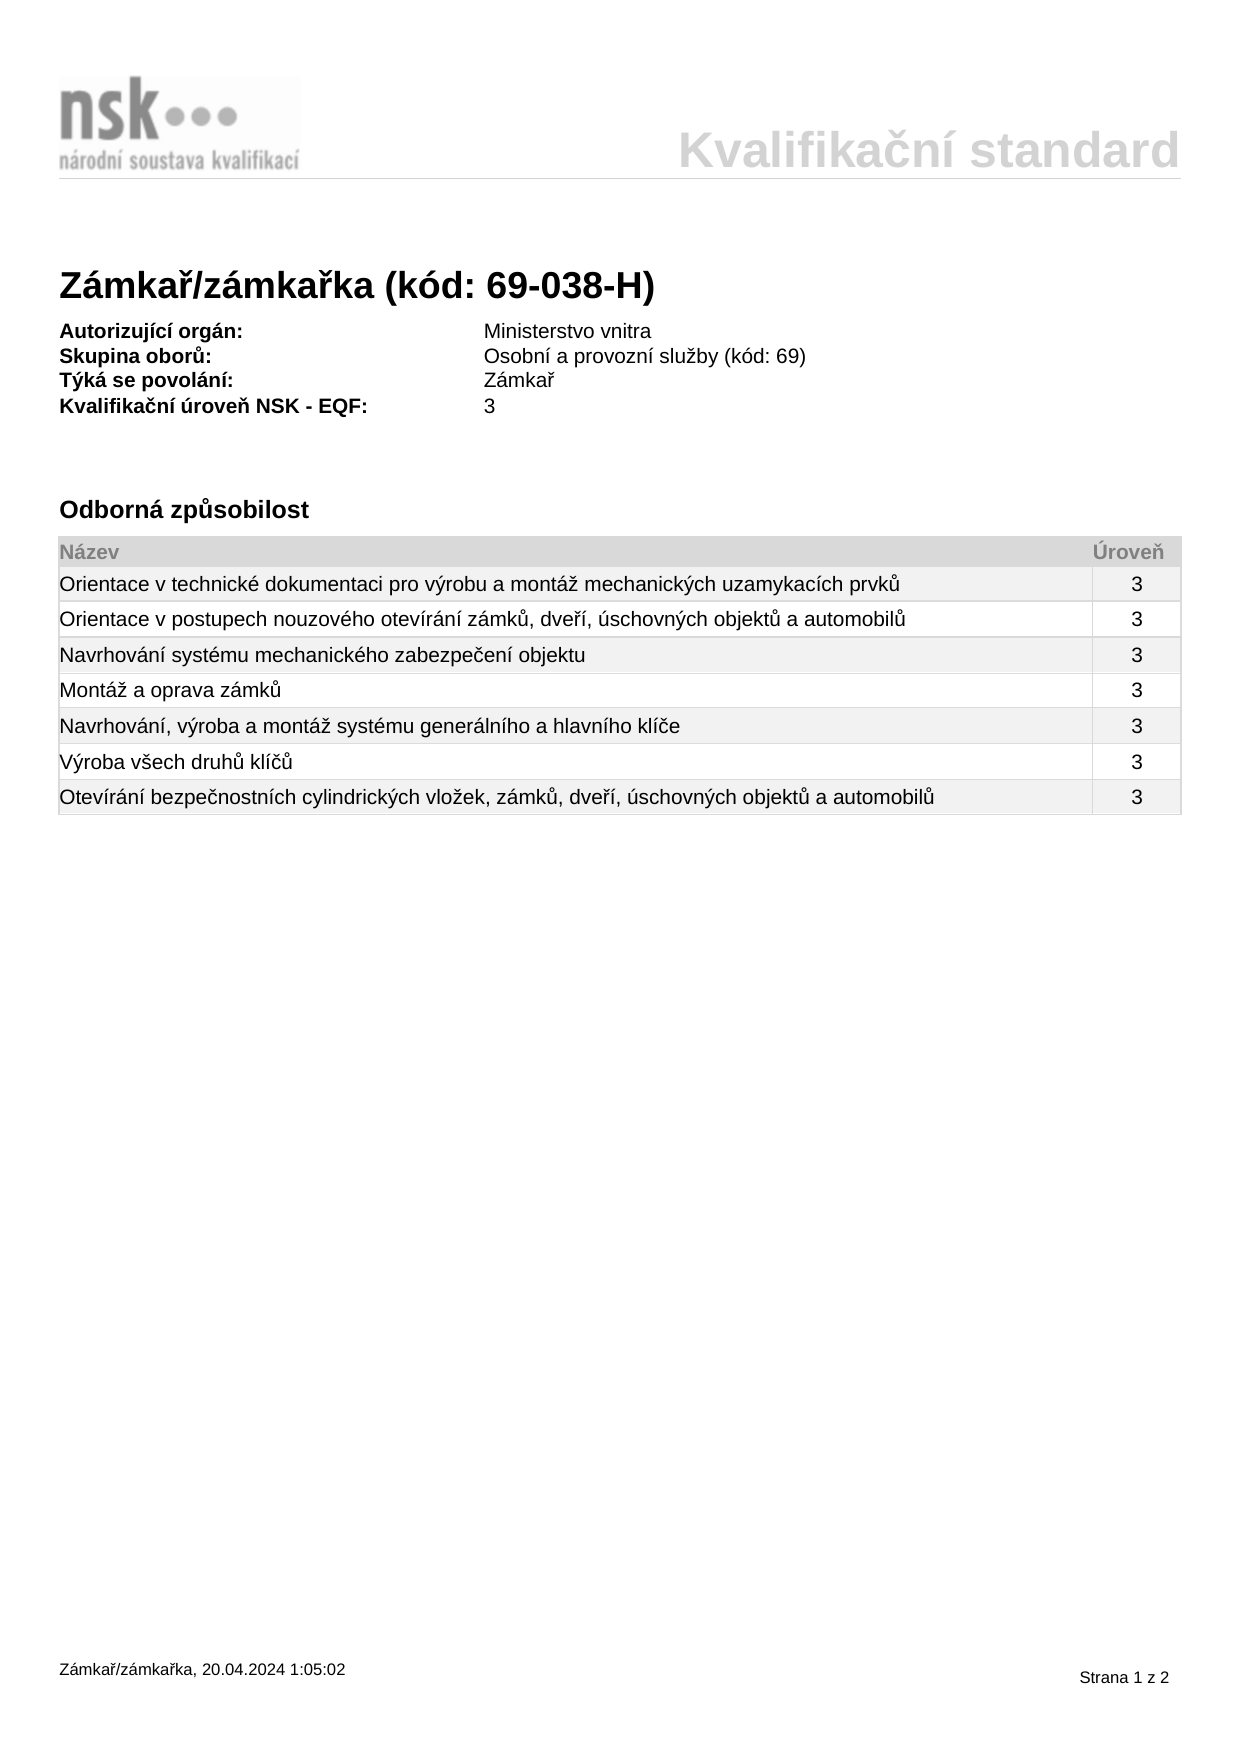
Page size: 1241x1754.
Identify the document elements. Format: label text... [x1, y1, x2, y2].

table_cell Odborná způsobilost [59, 489, 1181, 524]
table_cell [626, 815, 862, 1113]
table_cell Skupina oborů: [59, 344, 483, 368]
table_cell Úroveň [1093, 537, 1180, 566]
table_cell [484, 418, 620, 489]
table_cell [1093, 307, 1169, 319]
table_cell Zámkař/zámkařka, 20.04.2024 1:05:02 [59, 1660, 862, 1696]
table_cell [862, 418, 1093, 489]
table_cell [620, 196, 626, 224]
table_cell [626, 196, 862, 224]
table_cell [59, 196, 483, 224]
table_cell [59, 1114, 483, 1386]
table_cell [620, 1114, 626, 1386]
table_cell [484, 172, 620, 178]
table_cell Navrhování systému mechanického zabezpečení objektu [60, 638, 1092, 672]
table_cell Zámkař [484, 368, 1181, 393]
table_cell [862, 1386, 1093, 1659]
table_cell [1169, 1114, 1181, 1386]
table_cell Navrhování, výroba a montáž systému generálního a hlavního klíče [60, 708, 1092, 743]
table_cell 3 [1093, 744, 1180, 779]
table_cell [484, 1386, 620, 1659]
table_cell [620, 418, 626, 489]
table_cell [626, 1386, 862, 1659]
table_cell Název [60, 537, 1092, 566]
table_cell [1093, 1114, 1169, 1386]
table_cell Montáž a oprava zámků [60, 674, 1092, 707]
table_cell Výroba všech druhů klíčů [60, 744, 1092, 779]
table_cell [1169, 1386, 1181, 1659]
table_cell Autorizující orgán: [59, 319, 483, 343]
table_cell [59, 418, 483, 489]
table_cell [1169, 1660, 1181, 1696]
table_cell 3 [484, 394, 1181, 417]
table_cell Strana 1 z 2 [862, 1660, 1169, 1696]
table_cell [1093, 196, 1169, 224]
table_cell [1169, 196, 1181, 224]
table_cell [484, 196, 620, 224]
table_cell 3 [1093, 638, 1180, 672]
table_cell [484, 815, 620, 1113]
table_cell [1169, 418, 1181, 489]
table_cell [1169, 524, 1181, 536]
picture [58, 59, 621, 172]
table_header [621, 59, 626, 172]
table_cell Orientace v technické dokumentaci pro výrobu a montáž mechanických uzamykacích prvků [60, 567, 1092, 600]
table_cell [59, 307, 483, 319]
table_cell 3 [1093, 567, 1180, 600]
table_cell Otevírání bezpečnostních cylindrických vložek, zámků, dveří, úschovných objektů a automobilů [60, 780, 1092, 813]
table_cell Zámkař/zámkařka (kód: 69-038-H) [59, 224, 1181, 307]
table_cell [1093, 524, 1169, 536]
table_cell [1169, 815, 1181, 1113]
table_cell [862, 815, 1093, 1113]
table_cell [862, 196, 1093, 224]
table_cell [59, 815, 483, 1113]
table_cell [484, 307, 620, 319]
table_cell [484, 524, 620, 536]
table_cell [620, 524, 626, 536]
table_cell Týká se povolání: [59, 368, 483, 392]
table_cell [862, 307, 1093, 319]
table_cell Ministerstvo vnitra [484, 319, 1181, 344]
table_cell [862, 1114, 1093, 1386]
table_cell [59, 524, 483, 536]
table_cell 3 [1093, 674, 1180, 707]
table_cell [59, 1386, 483, 1659]
table_cell [626, 524, 862, 536]
table_cell Kvalifikační úroveň NSK - EQF: [59, 394, 483, 417]
table_cell [620, 1386, 626, 1659]
table_cell [59, 172, 483, 178]
table_cell 3 [1093, 602, 1180, 636]
table_cell [626, 307, 862, 319]
table_cell [1169, 307, 1181, 319]
table_cell [626, 1114, 862, 1386]
table_cell 3 [1093, 708, 1180, 743]
table_cell [1093, 815, 1169, 1113]
table_cell [620, 815, 626, 1113]
table_cell [620, 307, 626, 319]
table_cell [484, 1114, 620, 1386]
table_cell [1093, 1386, 1169, 1659]
table_cell Orientace v postupech nouzového otevírání zámků, dveří, úschovných objektů a automobilů [60, 602, 1092, 636]
table_cell [626, 418, 862, 489]
table_cell [862, 524, 1093, 536]
table_cell [59, 179, 1181, 196]
table_cell [1093, 418, 1169, 489]
table_cell Osobní a provozní služby (kód: 69) [484, 344, 1181, 368]
table_cell 3 [1093, 780, 1180, 813]
table_header Kvalifikační standard [626, 59, 1181, 178]
